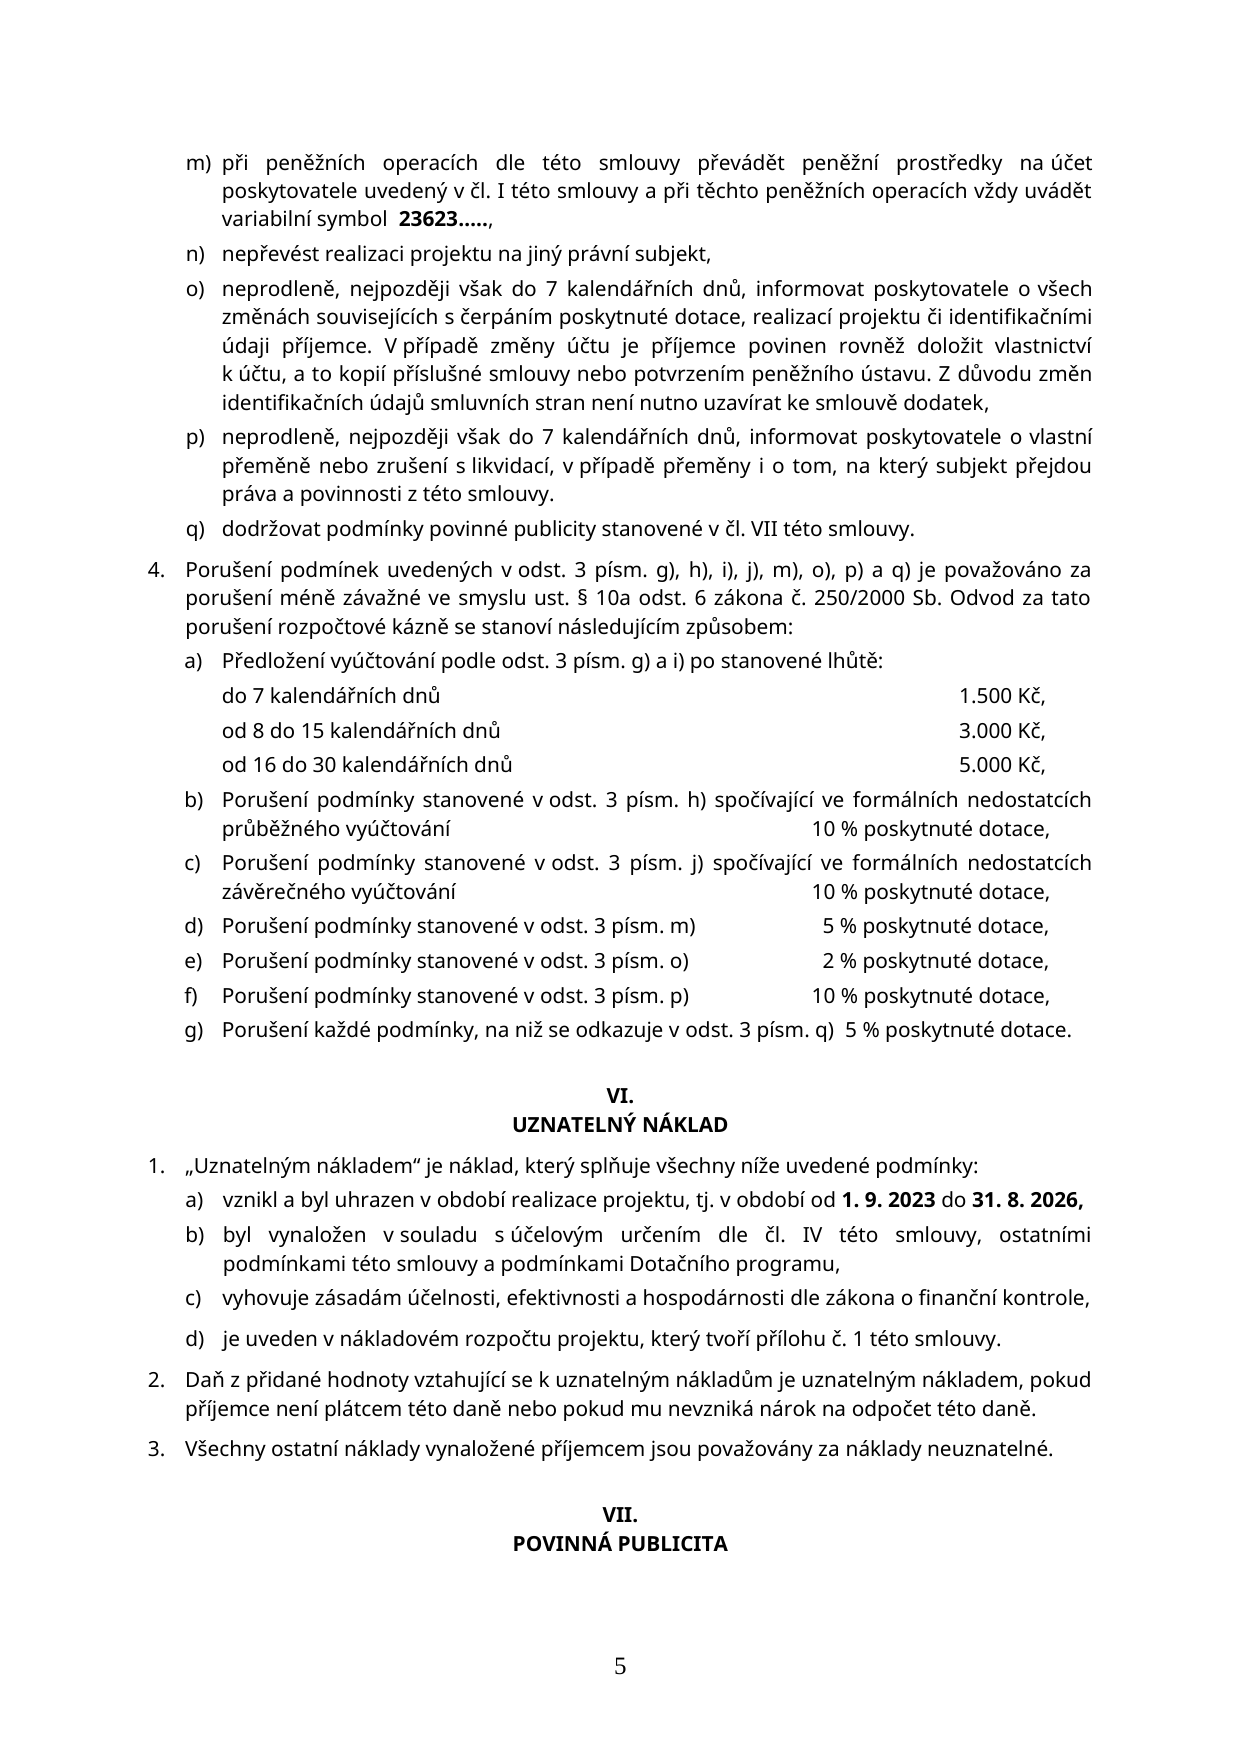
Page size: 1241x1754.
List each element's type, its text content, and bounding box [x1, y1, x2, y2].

list Daň z přidané hodnoty vztahující se k uznatelným nákladům je uznatelným nákladem, pokud příjemce není plátcem této daně nebo pokud mu nevzniká nárok na odpočet této daně. [148, 1365, 1092, 1422]
text UZNATELNÝ NÁKLAD [148, 1110, 1092, 1138]
list Porušení podmínky stanovené v odst. 3 písm. h) spočívající ve formálních nedostatcích průběžného vyúčtování 10 % poskytnuté dotace, [184, 785, 1092, 842]
list neprodleně, nejpozději však do 7 kalendářních dnů, informovat poskytovatele o všech změnách souvisejících s čerpáním poskytnuté dotace, realizací projektu či identifikačními údaji příjemce. V případě změny účtu je příjemce povinen rovněž doložit vlastnictví k účtu, a to kopií příslušné smlouvy nebo potvrzením peněžního ústavu. Z důvodu změn identifikačních údajů smluvních stran není nutno uzavírat ke smlouvě dodatek, [186, 274, 1092, 416]
list je uveden v nákladovém rozpočtu projektu, který tvoří přílohu č. 1 této smlouvy. [185, 1324, 1092, 1353]
text POVINNÁ PUBLICITA [148, 1529, 1092, 1557]
list „Uznatelným nákladem“ je náklad, který splňuje všechny níže uvedené podmínky: [148, 1151, 1092, 1179]
list byl vynaložen v souladu s účelovým určením dle čl. IV této smlouvy, ostatními podmínkami této smlouvy a podmínkami Dotačního programu, [185, 1220, 1092, 1277]
list neprodleně, nejpozději však do 7 kalendářních dnů, informovat poskytovatele o vlastní přeměně nebo zrušení s likvidací, v případě přeměny i o tom, na který subjekt přejdou práva a povinnosti z této smlouvy. [186, 422, 1092, 508]
list při peněžních operacích dle této smlouvy převádět peněžní prostředky na účet poskytovatele uvedený v čl. I této smlouvy a při těchto peněžních operacích vždy uvádět variabilní symbol 23623….., [186, 148, 1092, 233]
list Předložení vyúčtování podle odst. 3 písm. g) a i) po stanovené lhůtě: [184, 646, 1092, 675]
text od 8 do 15 kalendářních dnů 3.000 Kč, [184, 716, 1092, 744]
text do 7 kalendářních dnů 1.500 Kč, [184, 681, 1092, 709]
list Všechny ostatní náklady vynaložené příjemcem jsou považovány za náklady neuznatelné. [148, 1434, 1092, 1463]
list dodržovat podmínky povinné publicity stanovené v čl. VII této smlouvy. [186, 514, 1092, 542]
list Porušení podmínky stanovené v odst. 3 písm. p) 10 % poskytnuté dotace, [184, 981, 1092, 1009]
list Porušení podmínek uvedených v odst. 3 písm. g), h), i), j), m), o), p) a q) je považováno za porušení méně závažné ve smyslu ust. § 10a odst. 6 zákona č. 250/2000 Sb. Odvod za tato porušení rozpočtové kázně se stanoví následujícím způsobem: [148, 555, 1092, 640]
text od 16 do 30 kalendářních dnů 5.000 Kč, [184, 751, 1092, 779]
list vznikl a byl uhrazen v období realizace projektu, tj. v období od 1. 9. 2023 do 31. 8. 2026, [185, 1186, 1092, 1214]
list Porušení podmínky stanovené v odst. 3 písm. o) 2 % poskytnuté dotace, [184, 946, 1092, 974]
list Porušení každé podmínky, na niž se odkazuje v odst. 3 písm. q) 5 % poskytnuté dotace. [184, 1016, 1092, 1044]
list vyhovuje zásadám účelnosti, efektivnosti a hospodárnosti dle zákona o finanční kontrole, [185, 1283, 1092, 1312]
text VII. [148, 1501, 1092, 1529]
text VI. [148, 1081, 1092, 1110]
list Porušení podmínky stanovené v odst. 3 písm. m) 5 % poskytnuté dotace, [184, 911, 1092, 940]
list Porušení podmínky stanovené v odst. 3 písm. j) spočívající ve formálních nedostatcích závěrečného vyúčtování 10 % poskytnuté dotace, [184, 848, 1092, 905]
list nepřevést realizaci projektu na jiný právní subjekt, [186, 239, 1092, 268]
